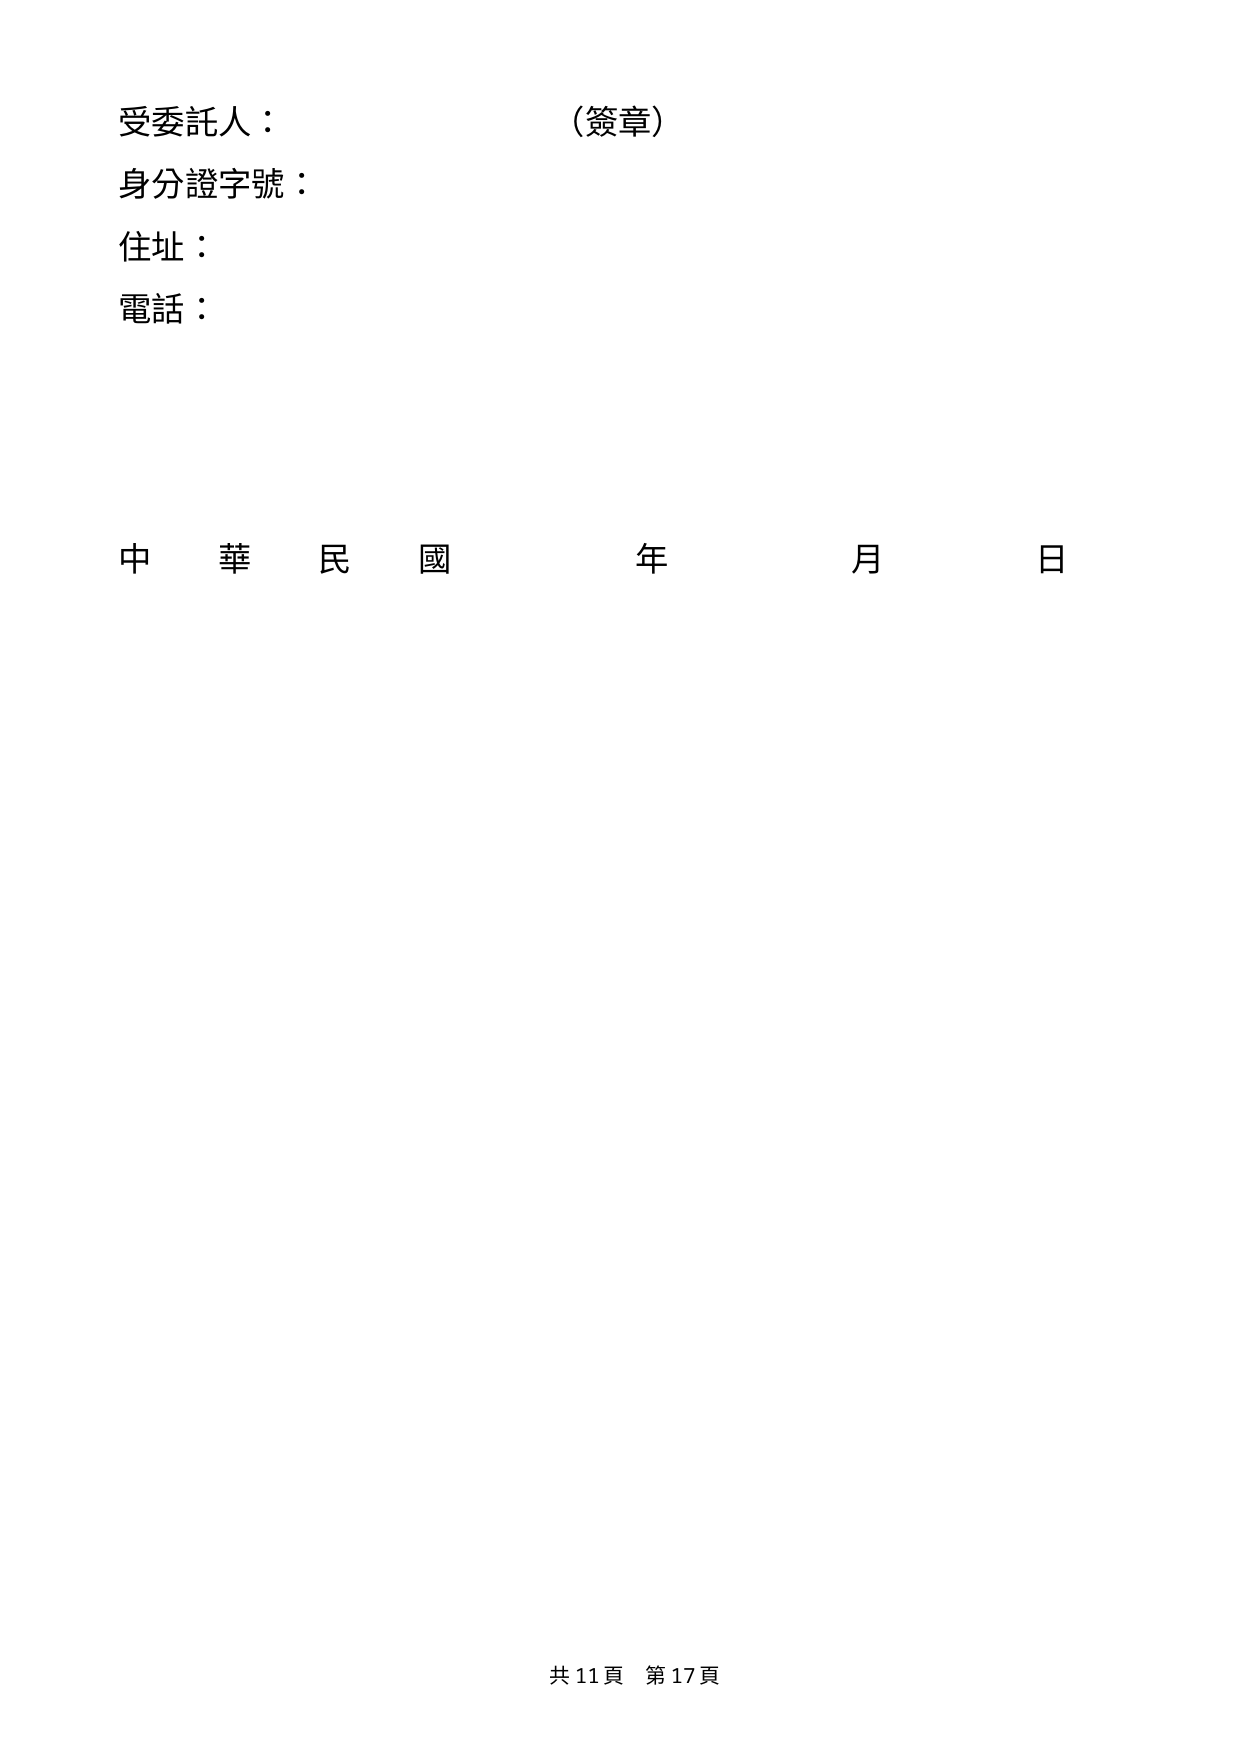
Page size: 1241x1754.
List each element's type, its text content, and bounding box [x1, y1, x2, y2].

text 中 華 民 國 年 月 日 [118, 516, 1152, 578]
text 受委託人： （簽章） [118, 78, 1152, 141]
text 電話： [118, 266, 1152, 328]
text 身分證字號： [118, 141, 1152, 203]
text 住址： [118, 203, 1152, 266]
